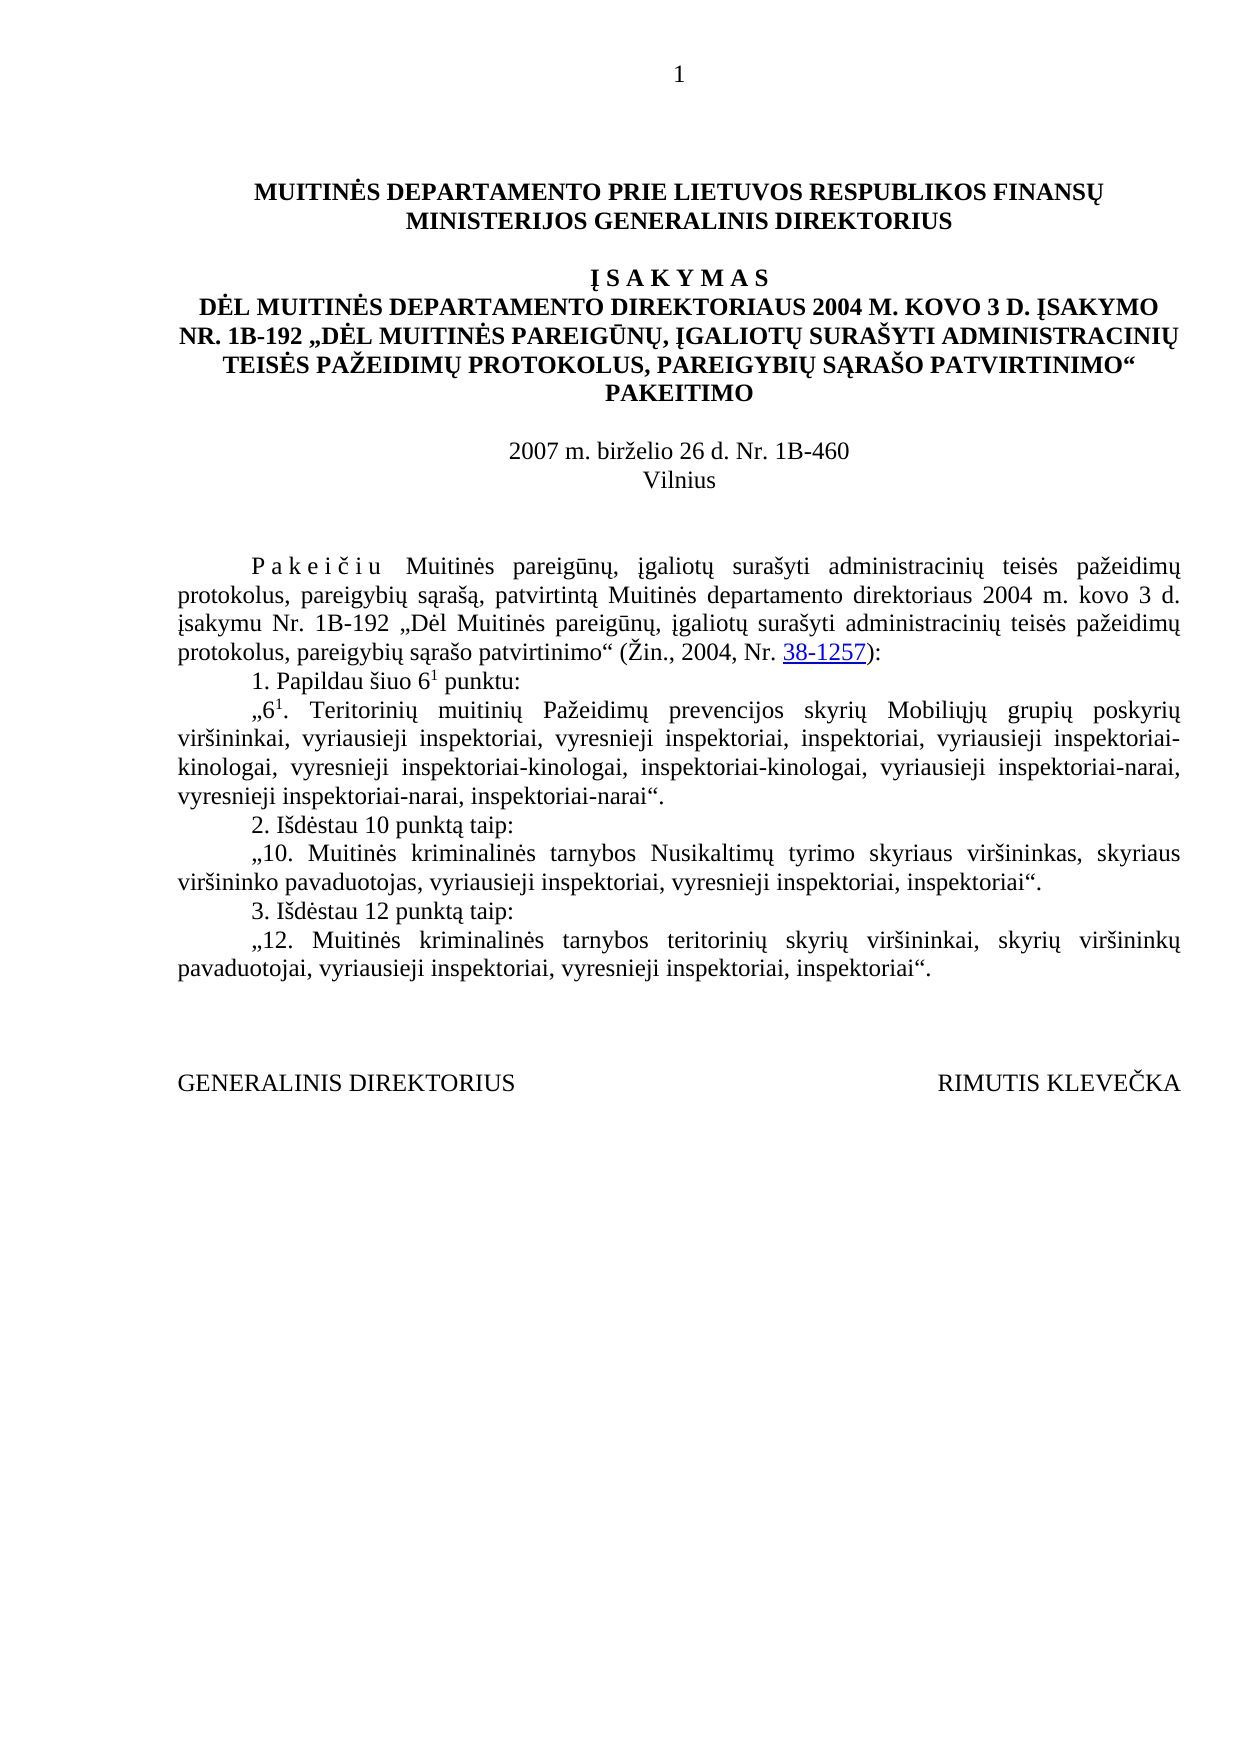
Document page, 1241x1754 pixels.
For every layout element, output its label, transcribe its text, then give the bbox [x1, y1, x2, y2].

text 2007 m. birželio 26 d. Nr. 1B-460 [177, 436, 1181, 465]
text GENERALINIS DIREKTORIUS RIMUTIS KLEVEČKA [177, 1068, 1181, 1097]
text Vilnius [177, 465, 1181, 493]
text Į S A K Y M A S [177, 263, 1181, 292]
text DĖL MUITINĖS DEPARTAMENTO DIREKTORIAUS 2004 M. KOVO 3 D. ĮSAKYMO NR. 1B-192 „DĖL MUITINĖS PAREIGŪNŲ, ĮGALIOTŲ SURAŠYTI ADMINISTRACINIŲ TEISĖS PAŽEIDIMŲ PROTOKOLUS, PAREIGYBIŲ SĄRAŠO PATVIRTINIMO“ PAKEITIMO [177, 292, 1181, 407]
text MUITINĖS DEPARTAMENTO PRIE LIETUVOS RESPUBLIKOS FINANSŲ MINISTERIJOS GENERALINIS DIREKTORIUS [177, 177, 1181, 235]
text 3. Išdėstau 12 punktą taip: [177, 896, 1181, 925]
text „10. Muitinės kriminalinės tarnybos Nusikaltimų tyrimo skyriaus viršininkas, skyriaus viršininko pavaduotojas, vyriausieji inspektoriai, vyresnieji inspektoriai, inspektoriai“. [177, 838, 1181, 896]
text Pakeičiu Muitinės pareigūnų, įgaliotų surašyti administracinių teisės pažeidimų protokolus, pareigybių sąrašą, patvirtintą Muitinės departamento direktoriaus 2004 m. kovo 3 d. įsakymu Nr. 1B-192 „Dėl Muitinės pareigūnų, įgaliotų surašyti administracinių teisės pažeidimų protokolus, pareigybių sąrašo patvirtinimo“ (Žin., 2004, Nr. 38-1257): [177, 551, 1181, 666]
text 2. Išdėstau 10 punktą taip: [177, 810, 1181, 838]
text „61. Teritorinių muitinių Pažeidimų prevencijos skyrių Mobiliųjų grupių poskyrių viršininkai, vyriausieji inspektoriai, vyresnieji inspektoriai, inspektoriai, vyriausieji inspektoriai-kinologai, vyresnieji inspektoriai-kinologai, inspektoriai-kinologai, vyriausieji inspektoriai-narai, vyresnieji inspektoriai-narai, inspektoriai-narai“. [177, 695, 1181, 810]
text 1. Papildau šiuo 61 punktu: [177, 666, 1181, 695]
text „12. Muitinės kriminalinės tarnybos teritorinių skyrių viršininkai, skyrių viršininkų pavaduotojai, vyriausieji inspektoriai, vyresnieji inspektoriai, inspektoriai“. [177, 925, 1181, 982]
